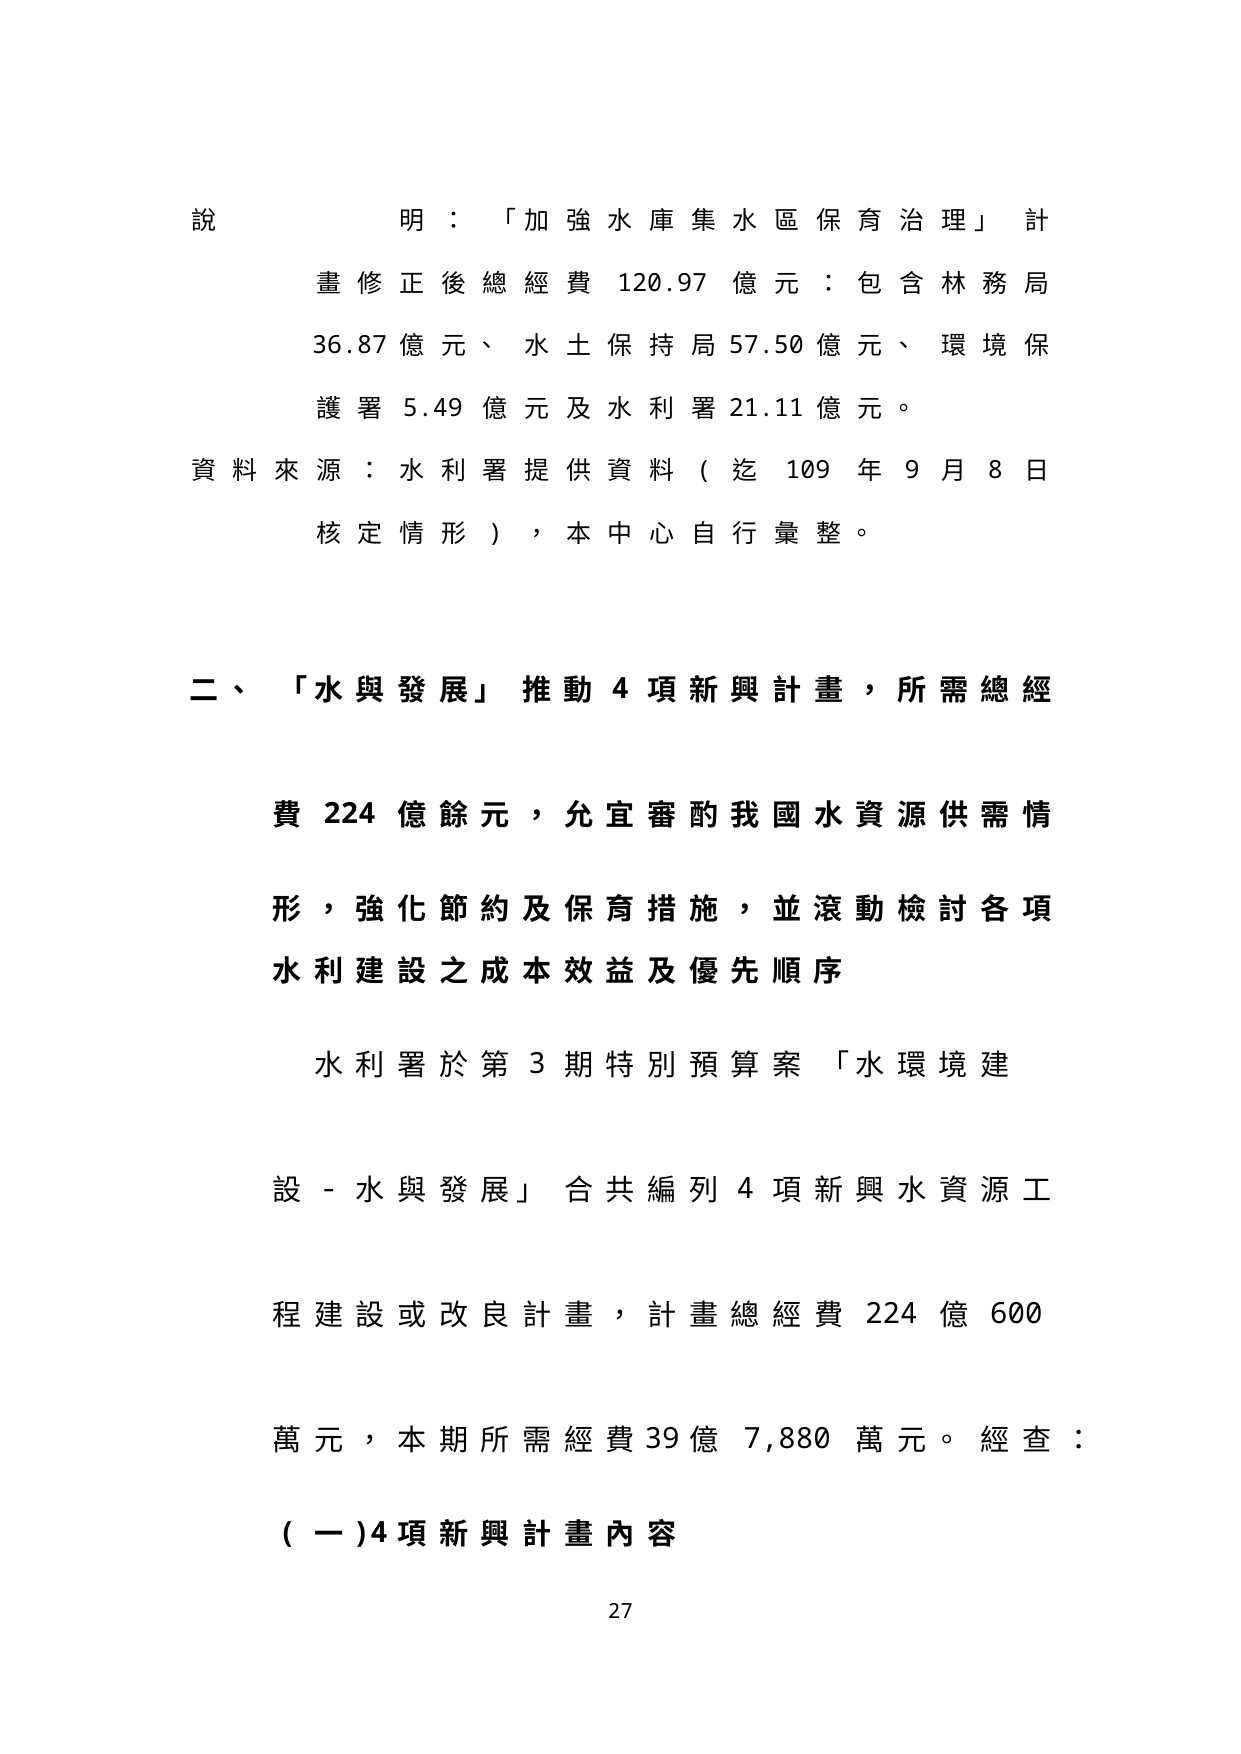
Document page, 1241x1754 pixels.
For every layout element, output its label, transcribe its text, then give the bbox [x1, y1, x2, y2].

text (一)4項新興計畫內容 [242, 1490, 1058, 1552]
text 二、「水與發展」推動4項新興計畫，所需總經費224億餘元，允宜審酌我國水資源供需情形，強化節約及保育措施，並滾動檢討各項水利建設之成本效益及優先順序 [183, 615, 1058, 990]
text 水利署於第3期特別預算案「水環境建設-水與發展」合共編列4項新興水資源工程建設或改良計畫，計畫總經費224億600萬元，本期所需經費39億7,880萬元。經查： [242, 990, 1058, 1490]
text 說 明：「加強水庫集水區保育治理」計畫修正後總經費120.97億元：包含林務局36.87億元、水土保持局57.50億元、環境保護署5.49億元及水利署21.11億元。 [181, 177, 1058, 427]
text 資料來源：水利署提供資料(迄109年9月8日核定情形)，本中心自行彙整。 [183, 427, 1058, 552]
